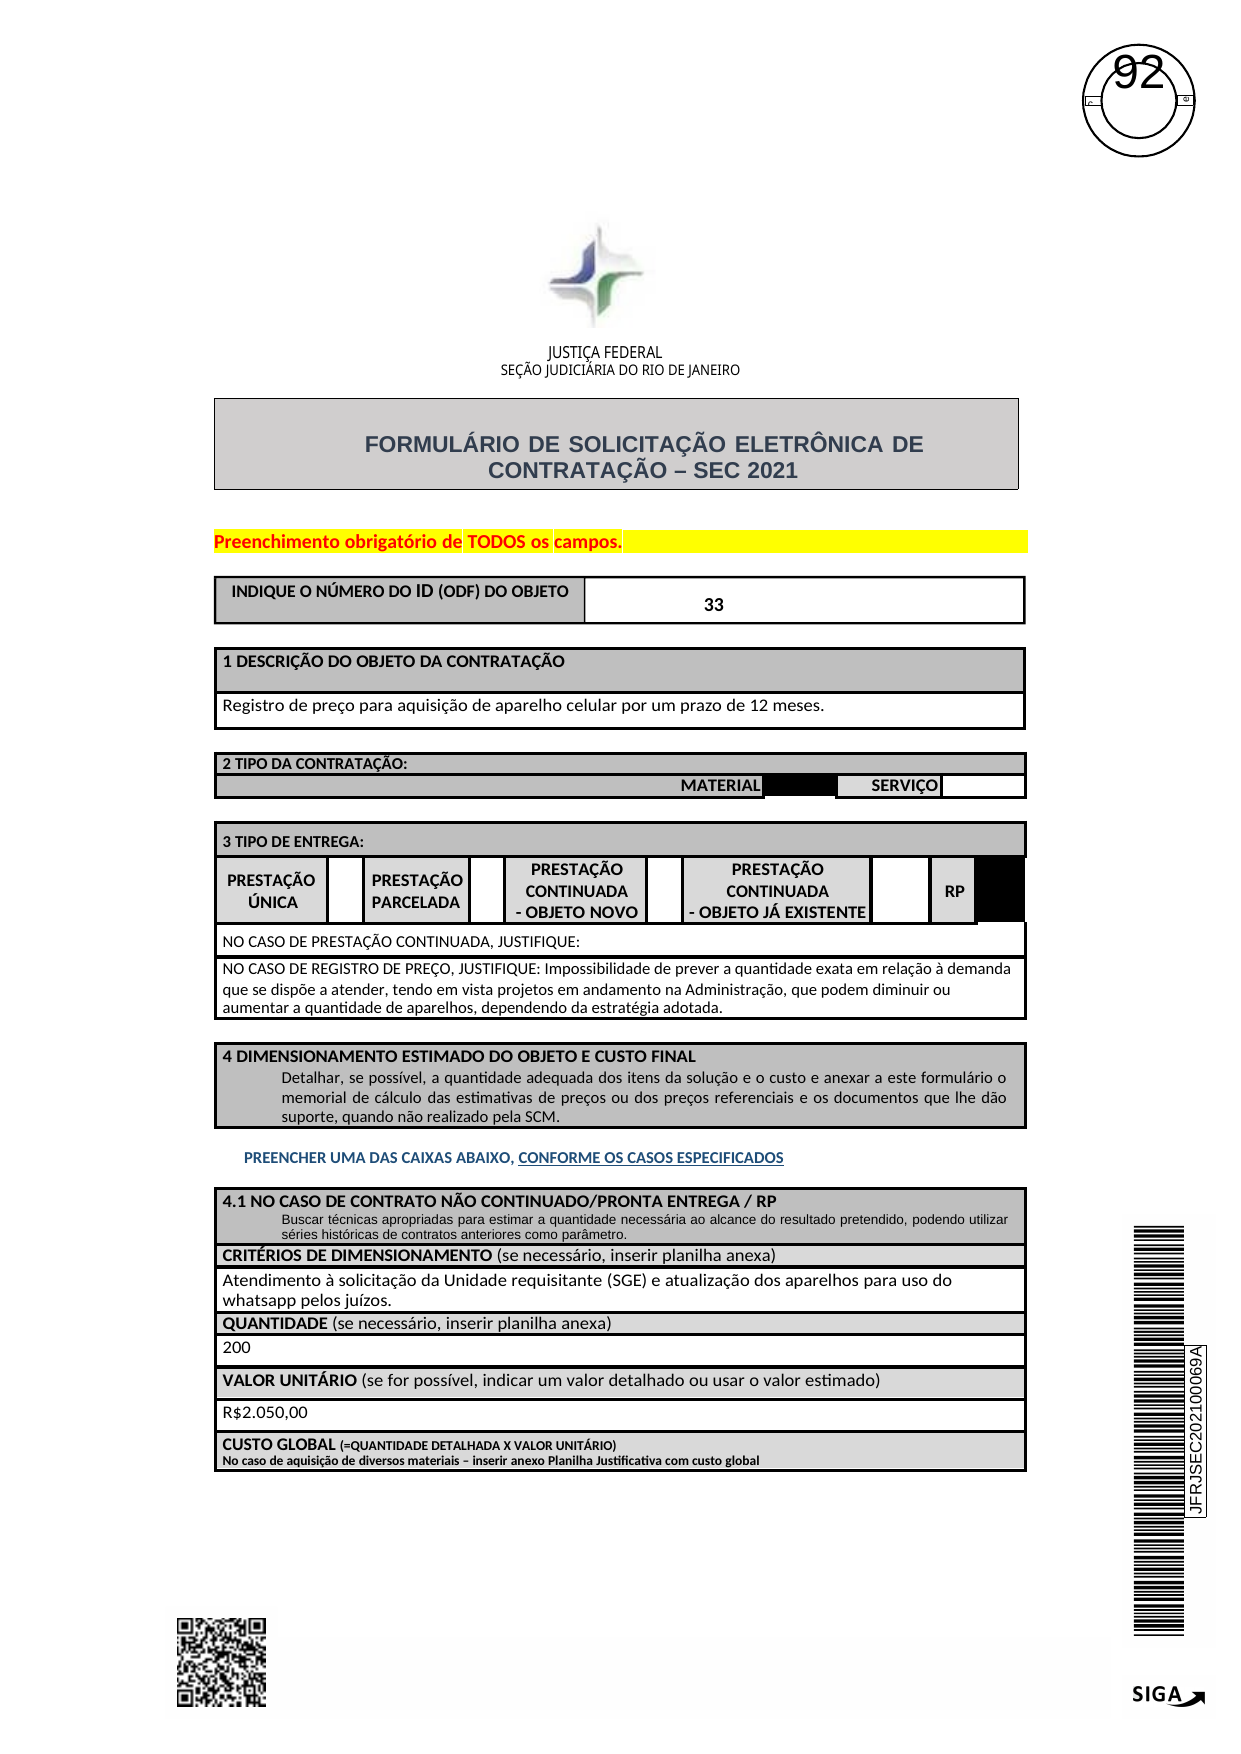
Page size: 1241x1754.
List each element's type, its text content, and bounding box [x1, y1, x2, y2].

table_cell [943, 776, 1024, 796]
text FORMULÁRIO DE SOLICITAÇÃO ELETRÔNICA DE CONTRATAÇÃO – SEC 2021 [364, 431, 1018, 484]
table_cell [873, 858, 928, 922]
table_header 3 TIPO DE ENTREGA: [217, 824, 1024, 855]
text ç [1088, 98, 1101, 105]
picture [177, 1618, 266, 1707]
text JUSTIÇA FEDERAL [461, 343, 750, 362]
table_cell Atendimento à solicitação da Unidade requisitante (SGE) e atualização dos aparelhos para uso do whatsapp pelos juízos. [217, 1269, 1024, 1311]
table_cell MATERIAL [217, 776, 762, 796]
table_cell 200 [217, 1336, 1024, 1365]
table_cell CUSTO GLOBAL (=QUANTIDADE DETALHADA X VALOR UNITÁRIO) No caso de aquisição de diversos materiais – inserir anexo Planilha Justificativa com custo global [217, 1433, 1024, 1468]
table_cell [329, 858, 362, 922]
table_cell PRESTAÇÃO ÚNICA [217, 858, 326, 922]
table_header 2 TIPO DA CONTRATAÇÃO: [217, 755, 1024, 773]
table_header 4 DIMENSIONAMENTO ESTIMADO DO OBJETO E CUSTO FINAL Detalhar, se possível, a quantidade adequada dos itens da solução e o custo e anexar a este formulário o memorial de cálculo das estimativas de preços ou dos preços referenciais e os documentos que lhe dão suporte, quando não realizado pela SCM. [217, 1045, 1024, 1126]
picture [1133, 1686, 1205, 1707]
table_cell [471, 858, 503, 922]
table_cell PRESTAÇÃO CONTINUADA - OBJETO NOVO [506, 858, 645, 922]
table_cell [978, 858, 1025, 922]
table_cell R$2.050,00 [217, 1401, 1024, 1429]
table_cell SERVIÇO [838, 776, 940, 796]
text JFRJSEC202100069A [1186, 1347, 1206, 1514]
table_cell [765, 776, 835, 796]
table_cell PRESTAÇÃO CONTINUADA - OBJETO JÁ EXISTENTE [684, 858, 869, 922]
text PREENCHER UMA DAS CAIXAS ABAIXO, CONFORME OS CASOS ESPECIFICADOS [244, 1148, 1065, 1168]
table_cell VALOR UNITÁRIO (se for possível, indicar um valor detalhado ou usar o valor estimado) [217, 1369, 1024, 1397]
table_cell CRITÉRIOS DE DIMENSIONAMENTO (se necessário, inserir planilha anexa) [217, 1246, 1024, 1265]
table_header 4.1 NO CASO DE CONTRATO NÃO CONTINUADO/PRONTA ENTREGA / RP Buscar técnicas apropriadas para estimar a quantidade necessária ao alcance do resultado pretendido, podendo utilizar séries históricas de contratos anteriores como parâmetro. [217, 1190, 1024, 1243]
text Preenchimento obrigatório de TODOS os campos. [214, 529, 1065, 553]
table_cell PRESTAÇÃO PARCELADA [365, 858, 468, 922]
table_header 1 DESCRIÇÃO DO OBJETO DA CONTRATAÇÃO [217, 650, 1023, 691]
table_cell [648, 858, 681, 922]
table_cell NO CASO DE PRESTAÇÃO CONTINUADA, JUSTIFIQUE: [217, 922, 1024, 955]
text SEÇÃO JUDICIÁRIA DO RIO DE JANEIRO [491, 362, 750, 378]
picture [539, 211, 656, 328]
table_cell QUANTIDADE (se necessário, inserir planilha anexa) [217, 1314, 1024, 1333]
table_cell Registro de preço para aquisição de aparelho celular por um prazo de 12 meses. [217, 694, 1023, 727]
table_cell RP [932, 858, 974, 922]
table_cell NO CASO DE REGISTRO DE PREÇO, JUSTIFIQUE: Impossibilidade de prever a quantidade exata em relação à demanda que se dispõe a atender, tendo em vista projetos em andamento na Administração, que podem diminuir ou aumentar a quantidade de aparelhos, dependendo da estratégia adotada. [217, 959, 1024, 1017]
